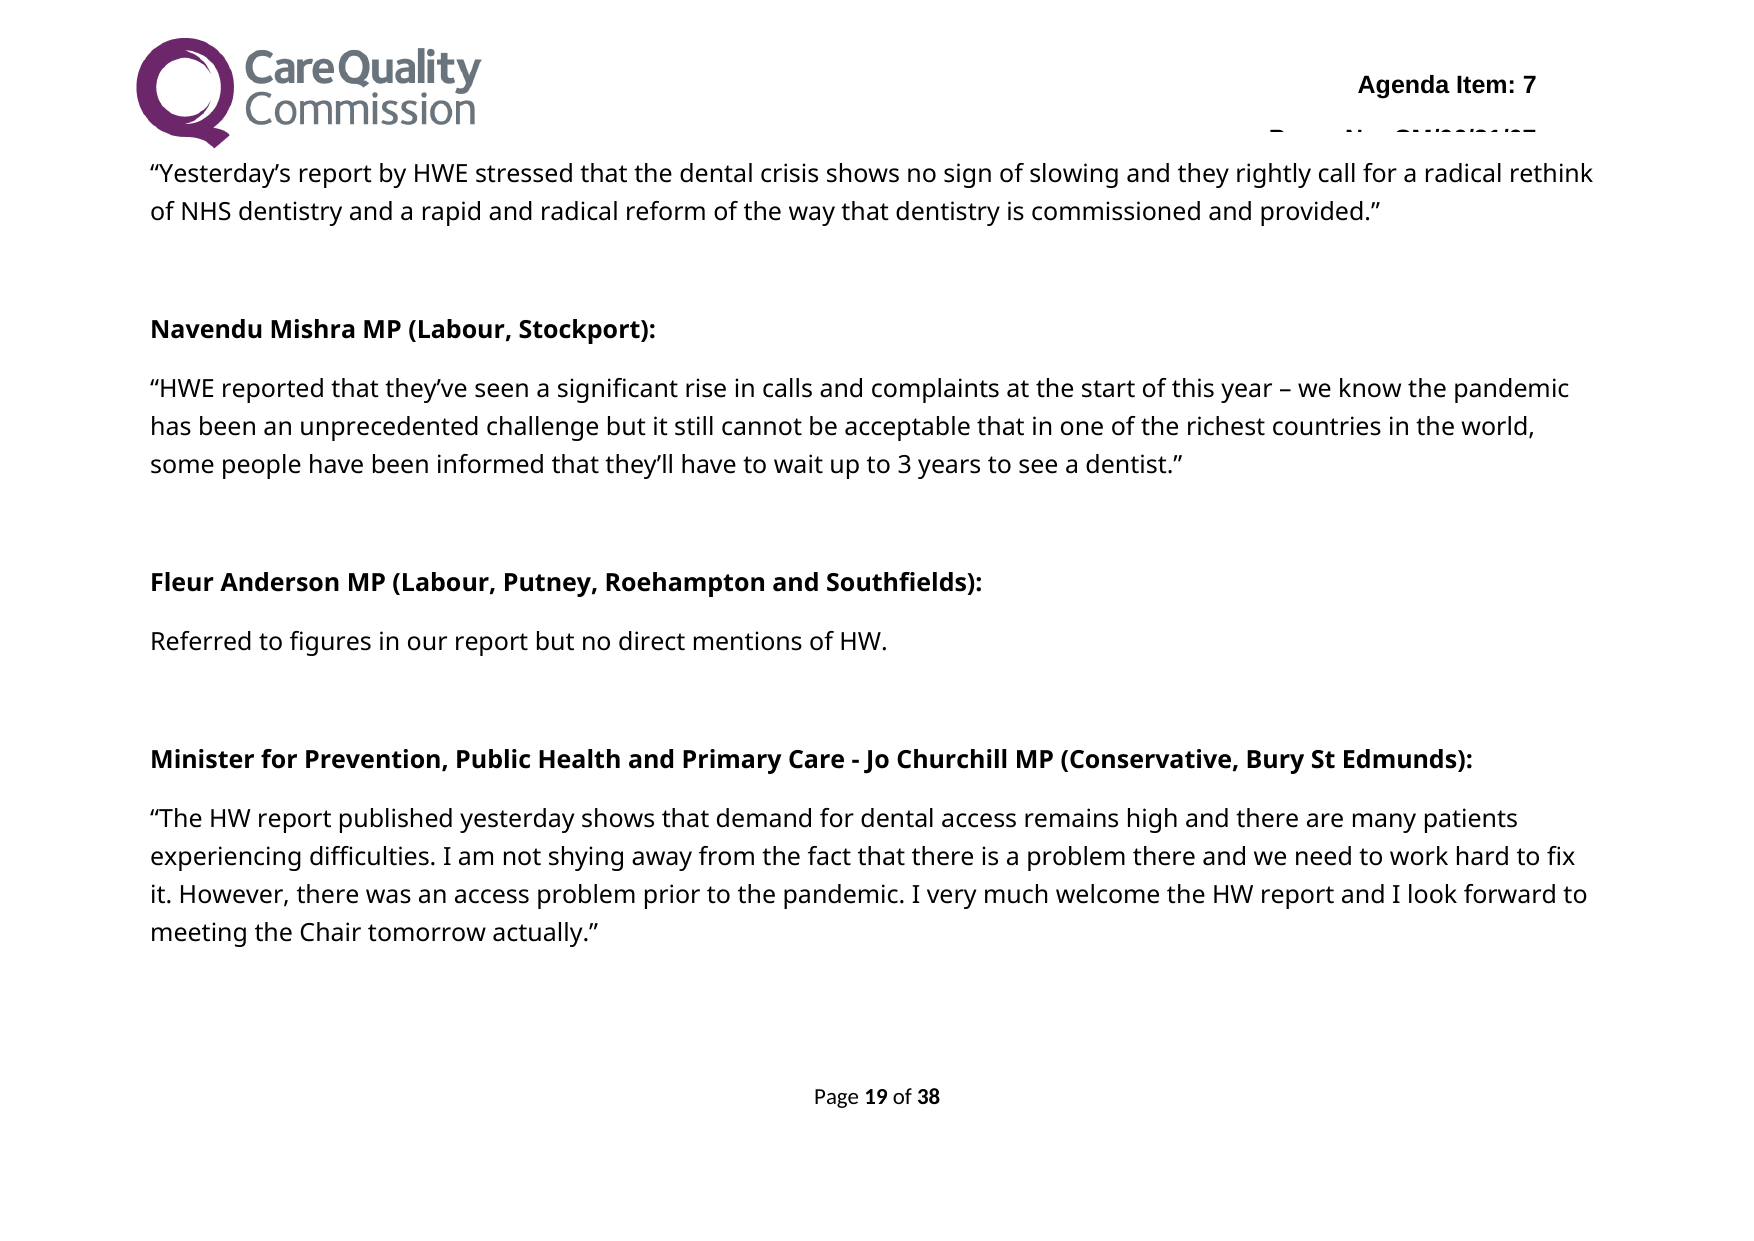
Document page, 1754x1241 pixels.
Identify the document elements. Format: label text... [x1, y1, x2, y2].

text Fleur Anderson MP (Labour, Putney, Roehampton and Southfields): [150, 564, 1604, 598]
text Minister for Prevention, Public Health and Primary Care - Jo Churchill MP (Conservative, Bury St Edmunds): [150, 741, 1604, 775]
text Referred to figures in our report but no direct mentions of HW. [150, 623, 1604, 657]
text “HWE reported that they’ve seen a significant rise in calls and complaints at the start of this year – we know the pandemic has been an unprecedented challenge but it still cannot be acceptable that in one of the richest countries in the world, some people have been informed that they’ll have to wait up to 3 years to see a dentist.” [150, 370, 1604, 481]
text “The HW report published yesterday shows that demand for dental access remains high and there are many patients experiencing difficulties. I am not shying away from the fact that there is a problem there and we need to work hard to fix it. However, there was an access problem prior to the pandemic. I very much welcome the HW report and I look forward to meeting the Chair tomorrow actually.” [150, 800, 1604, 949]
text “Yesterday’s report by HWE stressed that the dental crisis shows no sign of slowing and they rightly call for a radical rethink of NHS dentistry and a rapid and radical reform of the way that dentistry is commissioned and provided.” [150, 155, 1604, 227]
text Navendu Mishra MP (Labour, Stockport): [150, 311, 1604, 345]
